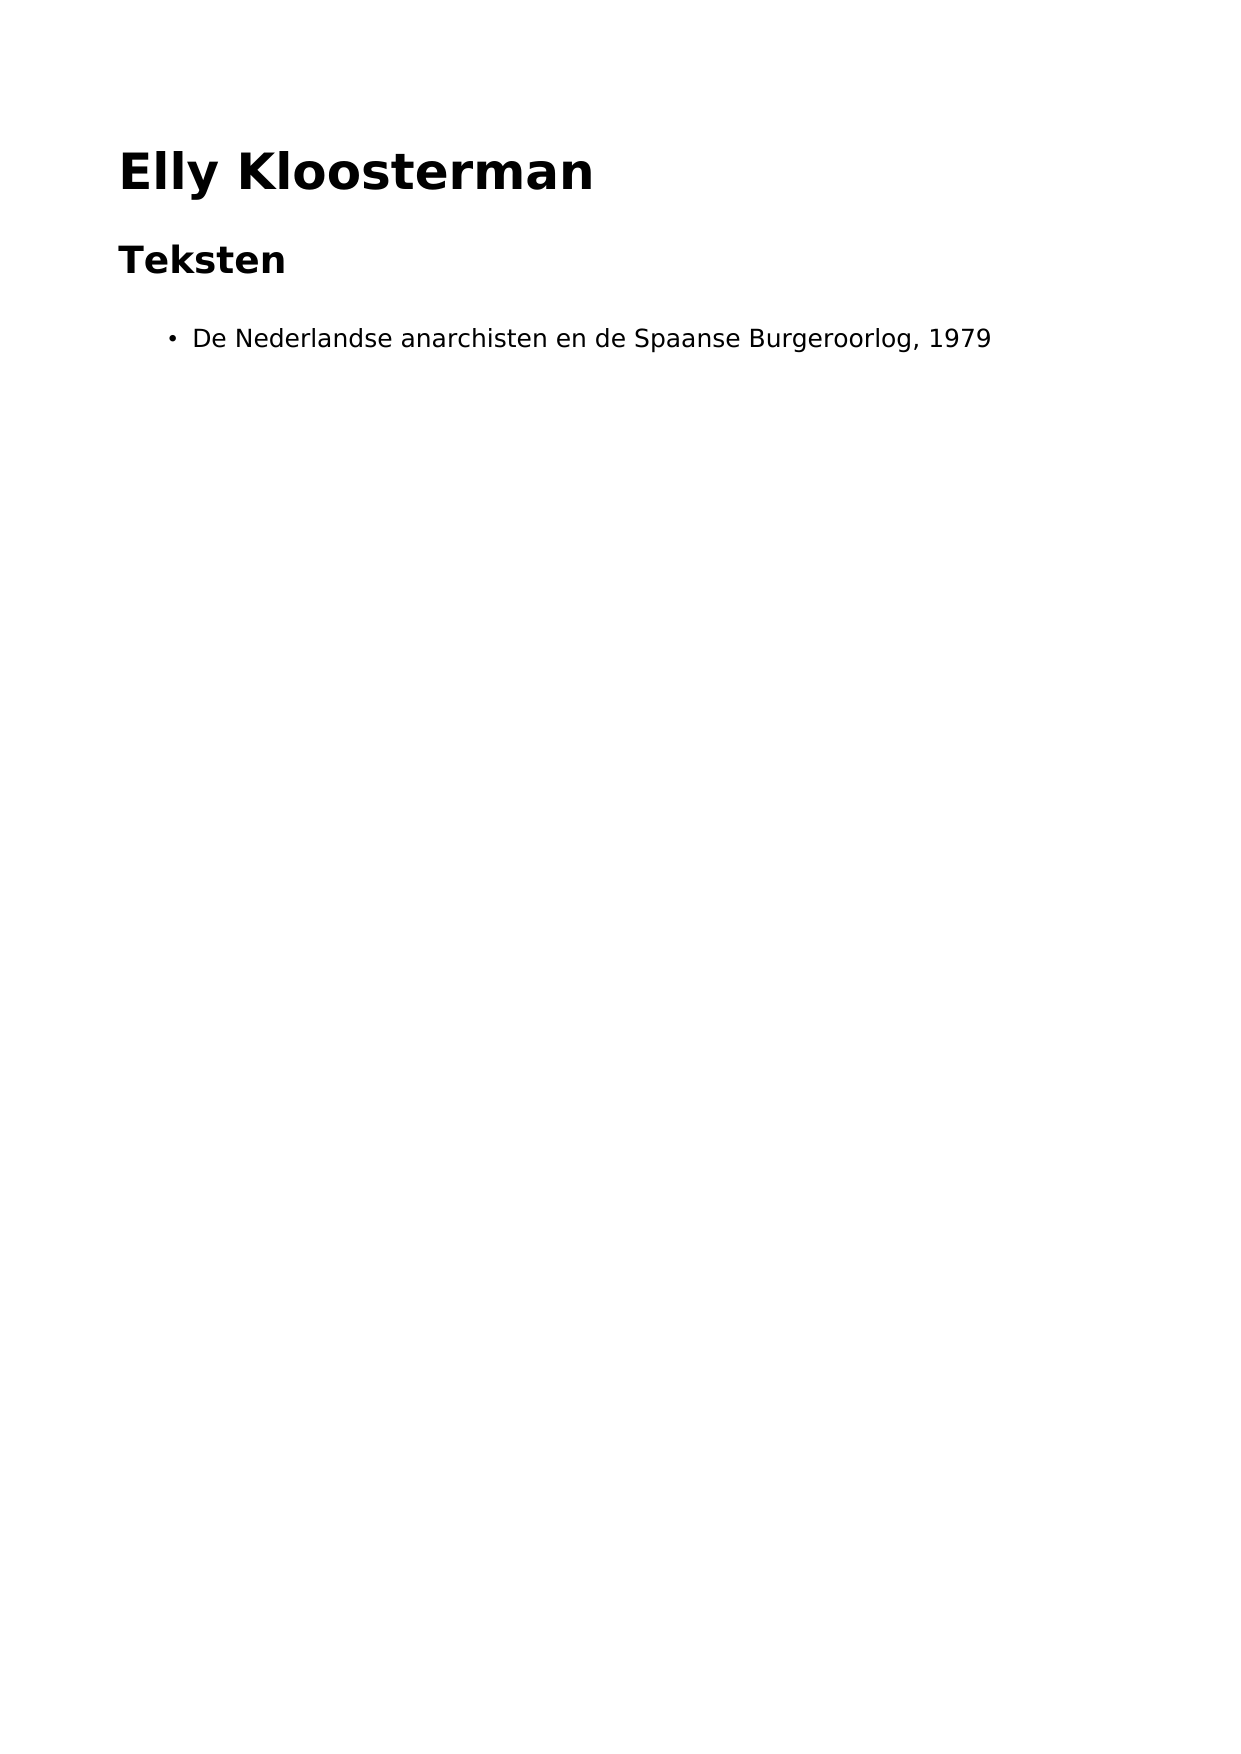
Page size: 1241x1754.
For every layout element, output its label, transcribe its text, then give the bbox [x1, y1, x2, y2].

list De Nederlandse anarchisten en de Spaanse Burgeroorlog, 1979 [177, 324, 1122, 354]
subtitle Teksten [118, 239, 1122, 282]
subtitle Elly Kloosterman [118, 143, 1122, 201]
